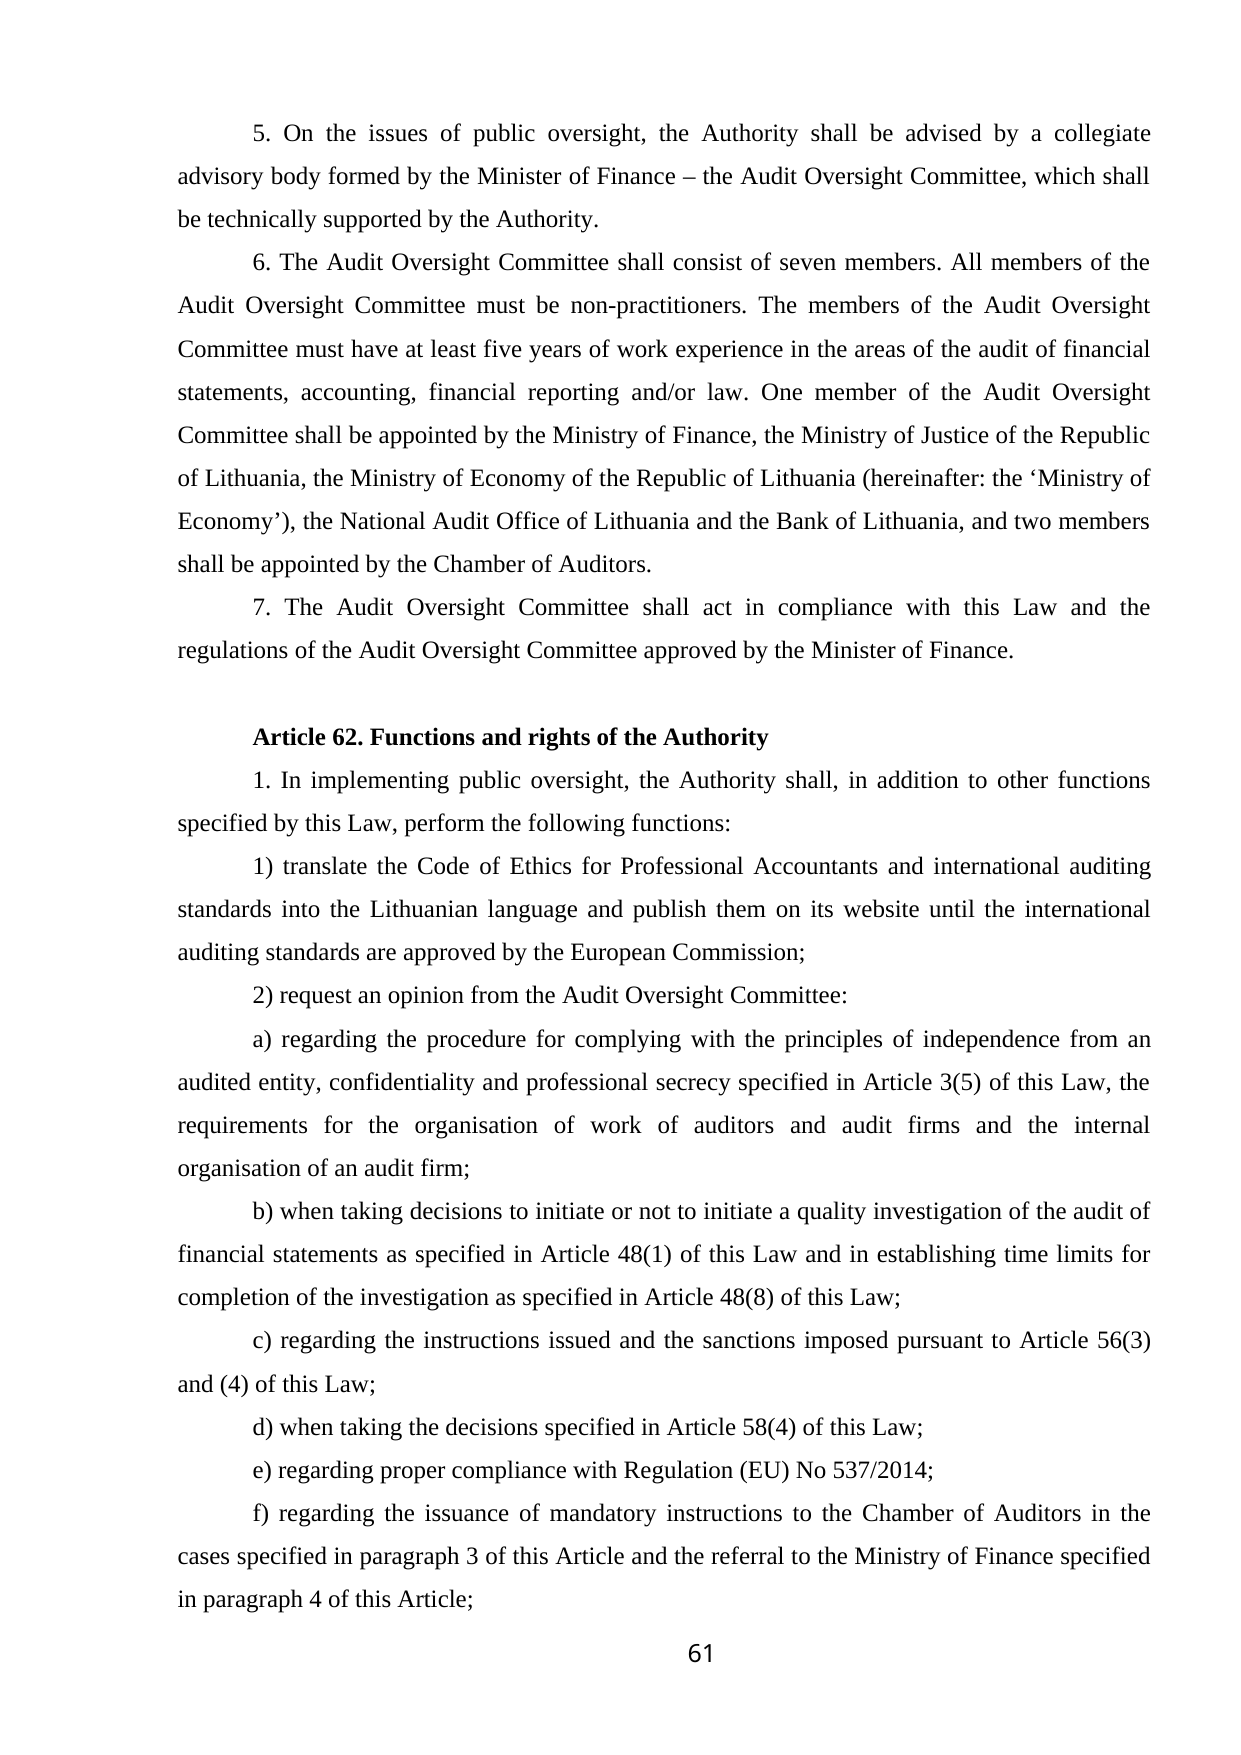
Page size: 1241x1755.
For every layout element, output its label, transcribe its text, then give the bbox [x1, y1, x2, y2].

text a) regarding the procedure for complying with the principles of independence from an audited entity, confidentiality and professional secrecy specified in Article 3(5) of this Law, the requirements for the organisation of work of auditors and audit firms and the internal organisation of an audit firm; [177, 1024, 1152, 1182]
text 2) request an opinion from the Audit Oversight Committee: [177, 981, 1152, 1009]
text e) regarding proper compliance with Regulation (EU) No 537/2014; [177, 1455, 1152, 1484]
text 7. The Audit Oversight Committee shall act in compliance with this Law and the regulations of the Audit Oversight Committee approved by the Minister of Finance. [177, 592, 1152, 664]
text f) regarding the issuance of mandatory instructions to the Chamber of Auditors in the cases specified in paragraph 3 of this Article and the referral to the Ministry of Finance specified in paragraph 4 of this Article; [177, 1498, 1152, 1613]
text 6. The Audit Oversight Committee shall consist of seven members. All members of the Audit Oversight Committee must be non-practitioners. The members of the Audit Oversight Committee must have at least five years of work experience in the areas of the audit of financial statements, accounting, financial reporting and/or law. One member of the Audit Oversight Committee shall be appointed by the Ministry of Finance, the Ministry of Justice of the Republic of Lithuania, the Ministry of Economy of the Republic of Lithuania (hereinafter: the ‘Ministry of Economy’), the National Audit Office of Lithuania and the Bank of Lithuania, and two members shall be appointed by the Chamber of Auditors. [177, 247, 1152, 578]
text Article 62. Functions and rights of the Authority [177, 722, 1152, 751]
text 5. On the issues of public oversight, the Authority shall be advised by a collegiate advisory body formed by the Minister of Finance – the Audit Oversight Committee, which shall be technically supported by the Authority. [177, 118, 1152, 233]
text 1) translate the Code of Ethics for Professional Accountants and international auditing standards into the Lithuanian language and publish them on its website until the international auditing standards are approved by the European Commission; [177, 851, 1152, 966]
text b) when taking decisions to initiate or not to initiate a quality investigation of the audit of financial statements as specified in Article 48(1) of this Law and in establishing time limits for completion of the investigation as specified in Article 48(8) of this Law; [177, 1196, 1152, 1311]
text c) regarding the instructions issued and the sanctions imposed pursuant to Article 56(3) and (4) of this Law; [177, 1326, 1152, 1397]
text 1. In implementing public oversight, the Authority shall, in addition to other functions specified by this Law, perform the following functions: [177, 765, 1152, 837]
text d) when taking the decisions specified in Article 58(4) of this Law; [177, 1412, 1152, 1441]
